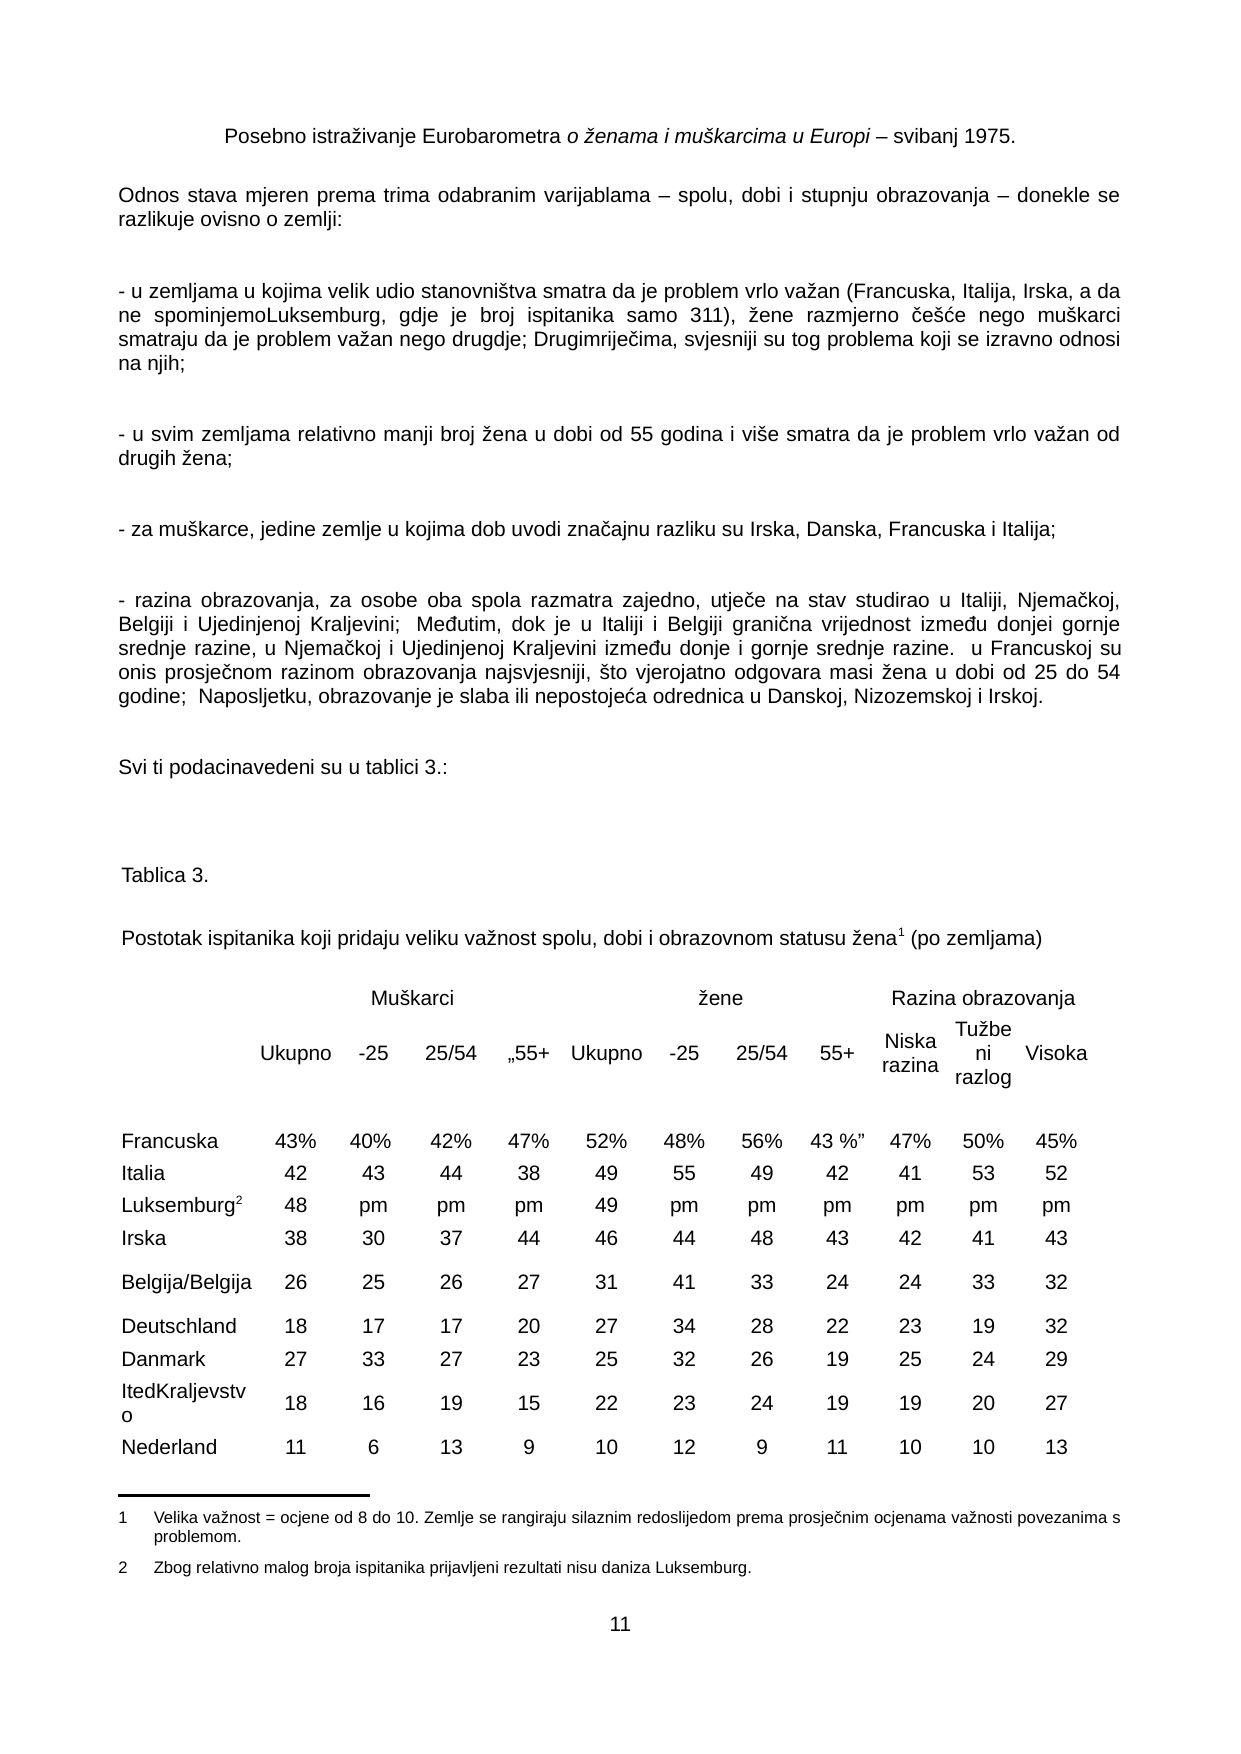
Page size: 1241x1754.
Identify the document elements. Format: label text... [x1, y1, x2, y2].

table_cell 25 [568, 1342, 645, 1374]
table_cell 47% [490, 1124, 568, 1157]
table_cell 16 [335, 1375, 412, 1430]
table_cell 44 [412, 1157, 490, 1189]
table_cell Muškarci [257, 982, 568, 1014]
table_cell 33 [947, 1254, 1020, 1310]
table_cell 32 [645, 1342, 723, 1374]
table_cell 20 [490, 1310, 568, 1342]
table_cell 55 [645, 1157, 723, 1189]
table_cell 45% [1020, 1124, 1093, 1157]
table_cell pm [723, 1189, 801, 1222]
table_cell 44 [490, 1222, 568, 1254]
table_cell 19 [947, 1310, 1020, 1342]
table_cell Postotak ispitanika koji pridaju veliku važnost spolu, dobi i obrazovnom statusu žena (po zemljama) [118, 893, 1093, 982]
table_cell 52 [1020, 1157, 1093, 1189]
table_cell 18 [257, 1375, 334, 1430]
table_cell pm [335, 1189, 412, 1222]
table_cell [335, 1092, 412, 1124]
table_cell 25/54 [723, 1014, 801, 1092]
table_cell Visoka [1020, 1014, 1093, 1092]
table_cell 9 [490, 1430, 568, 1463]
table_cell 25 [874, 1342, 947, 1374]
text - za muškarce, jedine zemlje u kojima dob uvodi značajnu razliku su Irska, Danska, Francuska i Italija; [118, 517, 1122, 541]
table_cell Ukupno [568, 1014, 645, 1092]
table_cell 10 [947, 1430, 1020, 1463]
table_cell [118, 1014, 257, 1092]
table_cell 27 [257, 1342, 334, 1374]
table_cell [1020, 1092, 1093, 1124]
table_cell 25 [335, 1254, 412, 1310]
table_cell 48% [645, 1124, 723, 1157]
table_cell 26 [412, 1254, 490, 1310]
table_cell 43 [335, 1157, 412, 1189]
table_cell 34 [645, 1310, 723, 1342]
table_cell 47% [874, 1124, 947, 1157]
table_cell 43% [257, 1124, 334, 1157]
table_cell 20 [947, 1375, 1020, 1430]
table_cell „55+ [490, 1014, 568, 1092]
table_cell Luksemburg [118, 1189, 257, 1222]
table_cell 11 [801, 1430, 874, 1463]
table_cell 31 [568, 1254, 645, 1310]
table_cell Irska [118, 1222, 257, 1254]
table_cell Belgija/Belgija [118, 1254, 257, 1310]
table_cell pm [490, 1189, 568, 1222]
table_cell 37 [412, 1222, 490, 1254]
table_cell 49 [723, 1157, 801, 1189]
table_cell 43 [801, 1222, 874, 1254]
table_cell 56% [723, 1124, 801, 1157]
table_cell 44 [645, 1222, 723, 1254]
table_cell 27 [490, 1254, 568, 1310]
table_cell Italia [118, 1157, 257, 1189]
table_cell 25/54 [412, 1014, 490, 1092]
table_cell Francuska [118, 1124, 257, 1157]
table_cell 23 [645, 1375, 723, 1430]
table_cell ItedKraljevstvo [118, 1375, 257, 1430]
table_cell 46 [568, 1222, 645, 1254]
table_cell 27 [568, 1310, 645, 1342]
table_cell 13 [412, 1430, 490, 1463]
table_cell pm [874, 1189, 947, 1222]
table_cell pm [947, 1189, 1020, 1222]
table_cell [874, 1092, 947, 1124]
text Odnos stava mjeren prema trima odabranim varijablama – spolu, dobi i stupnju obrazovanja – donekle se razlikuje ovisno o zemlji: [118, 183, 1122, 231]
table_cell [118, 982, 257, 1014]
table_cell 24 [947, 1342, 1020, 1374]
table_cell -25 [335, 1014, 412, 1092]
table_cell 55+ [801, 1014, 874, 1092]
table_cell [118, 1092, 257, 1124]
table_cell 43 [1020, 1222, 1093, 1254]
table_cell 41 [947, 1222, 1020, 1254]
table_cell 24 [874, 1254, 947, 1310]
text - u svim zemljama relativno manji broj žena u dobi od 55 godina i više smatra da je problem vrlo važan od drugih žena; [118, 422, 1122, 469]
table_cell [723, 1092, 801, 1124]
table_cell 48 [723, 1222, 801, 1254]
table_cell žene [568, 982, 874, 1014]
table_cell 19 [801, 1342, 874, 1374]
table_cell 23 [490, 1342, 568, 1374]
table_cell 41 [645, 1254, 723, 1310]
table_cell 49 [568, 1157, 645, 1189]
table_cell Razina obrazovanja [874, 982, 1093, 1014]
table_cell 9 [723, 1430, 801, 1463]
table_cell 33 [335, 1342, 412, 1374]
table_cell 19 [801, 1375, 874, 1430]
table_cell 42% [412, 1124, 490, 1157]
table_cell 32 [1020, 1310, 1093, 1342]
table_cell 27 [1020, 1375, 1093, 1430]
table_cell 48 [257, 1189, 334, 1222]
table_cell 41 [874, 1157, 947, 1189]
table_cell [801, 1092, 874, 1124]
table_cell 42 [257, 1157, 334, 1189]
table_cell [490, 1092, 568, 1124]
table_cell pm [1020, 1189, 1093, 1222]
table_cell 15 [490, 1375, 568, 1430]
table_cell 19 [874, 1375, 947, 1430]
table_cell 18 [257, 1310, 334, 1342]
table_cell Deutschland [118, 1310, 257, 1342]
table_cell 43 %” [801, 1124, 874, 1157]
text Svi ti podacinavedeni su u tablici 3.: [118, 755, 1122, 779]
table_cell 26 [723, 1342, 801, 1374]
table_cell 50% [947, 1124, 1020, 1157]
table_cell Ukupno [257, 1014, 334, 1092]
table_header Tablica 3. [118, 856, 1093, 893]
table_cell 10 [568, 1430, 645, 1463]
table_cell 26 [257, 1254, 334, 1310]
table_cell Tužbeni razlog [947, 1014, 1020, 1092]
table_cell Niska razina [874, 1014, 947, 1092]
table_cell [412, 1092, 490, 1124]
table_cell 29 [1020, 1342, 1093, 1374]
table_cell 32 [1020, 1254, 1093, 1310]
table_cell 42 [874, 1222, 947, 1254]
table_cell pm [801, 1189, 874, 1222]
table_cell 23 [874, 1310, 947, 1342]
table_cell 42 [801, 1157, 874, 1189]
table_cell 10 [874, 1430, 947, 1463]
table_cell 12 [645, 1430, 723, 1463]
table_cell 24 [801, 1254, 874, 1310]
table_cell 30 [335, 1222, 412, 1254]
table_cell [947, 1092, 1020, 1124]
table_cell 17 [412, 1310, 490, 1342]
table_cell 22 [801, 1310, 874, 1342]
table_cell 22 [568, 1375, 645, 1430]
table_cell 40% [335, 1124, 412, 1157]
table_cell 28 [723, 1310, 801, 1342]
text - u zemljama u kojima velik udio stanovništva smatra da je problem vrlo važan (Francuska, Italija, Irska, a da ne spominjemoLuksemburg, gdje je broj ispitanika samo 311), žene razmjerno češće nego muškarci smatraju da je problem važan nego drugdje; Drugimriječima, svjesniji su tog problema koji se izravno odnosi na njih; [118, 278, 1122, 374]
table_cell pm [645, 1189, 723, 1222]
table_cell 17 [335, 1310, 412, 1342]
table_cell Danmark [118, 1342, 257, 1374]
table_cell 27 [412, 1342, 490, 1374]
table_cell pm [412, 1189, 490, 1222]
table_cell 33 [723, 1254, 801, 1310]
table_cell 38 [490, 1157, 568, 1189]
table_cell 11 [257, 1430, 334, 1463]
table_cell [257, 1092, 334, 1124]
table_cell 49 [568, 1189, 645, 1222]
table_cell 6 [335, 1430, 412, 1463]
table_cell 38 [257, 1222, 334, 1254]
text - razina obrazovanja, za osobe oba spola razmatra zajedno, utječe na stav studirao u Italiji, Njemačkoj, Belgiji i Ujedinjenoj Kraljevini; Međutim, dok je u Italiji i Belgiji granična vrijednost između donjei gornje srednje razine, u Njemačkoj i Ujedinjenoj Kraljevini između donje i gornje srednje razine. u Francuskoj su onis prosječnom razinom obrazovanja najsvjesniji, što vjerojatno odgovara masi žena u dobi od 25 do 54 godine; Naposljetku, obrazovanje je slaba ili nepostojeća odrednica u Danskoj, Nizozemskoj i Irskoj. [118, 588, 1122, 708]
table_cell Nederland [118, 1430, 257, 1463]
table_cell [645, 1092, 723, 1124]
table_cell 52% [568, 1124, 645, 1157]
table_cell [568, 1092, 645, 1124]
table_cell 24 [723, 1375, 801, 1430]
table_cell 13 [1020, 1430, 1093, 1463]
table_cell 19 [412, 1375, 490, 1430]
table_cell 53 [947, 1157, 1020, 1189]
table_cell -25 [645, 1014, 723, 1092]
